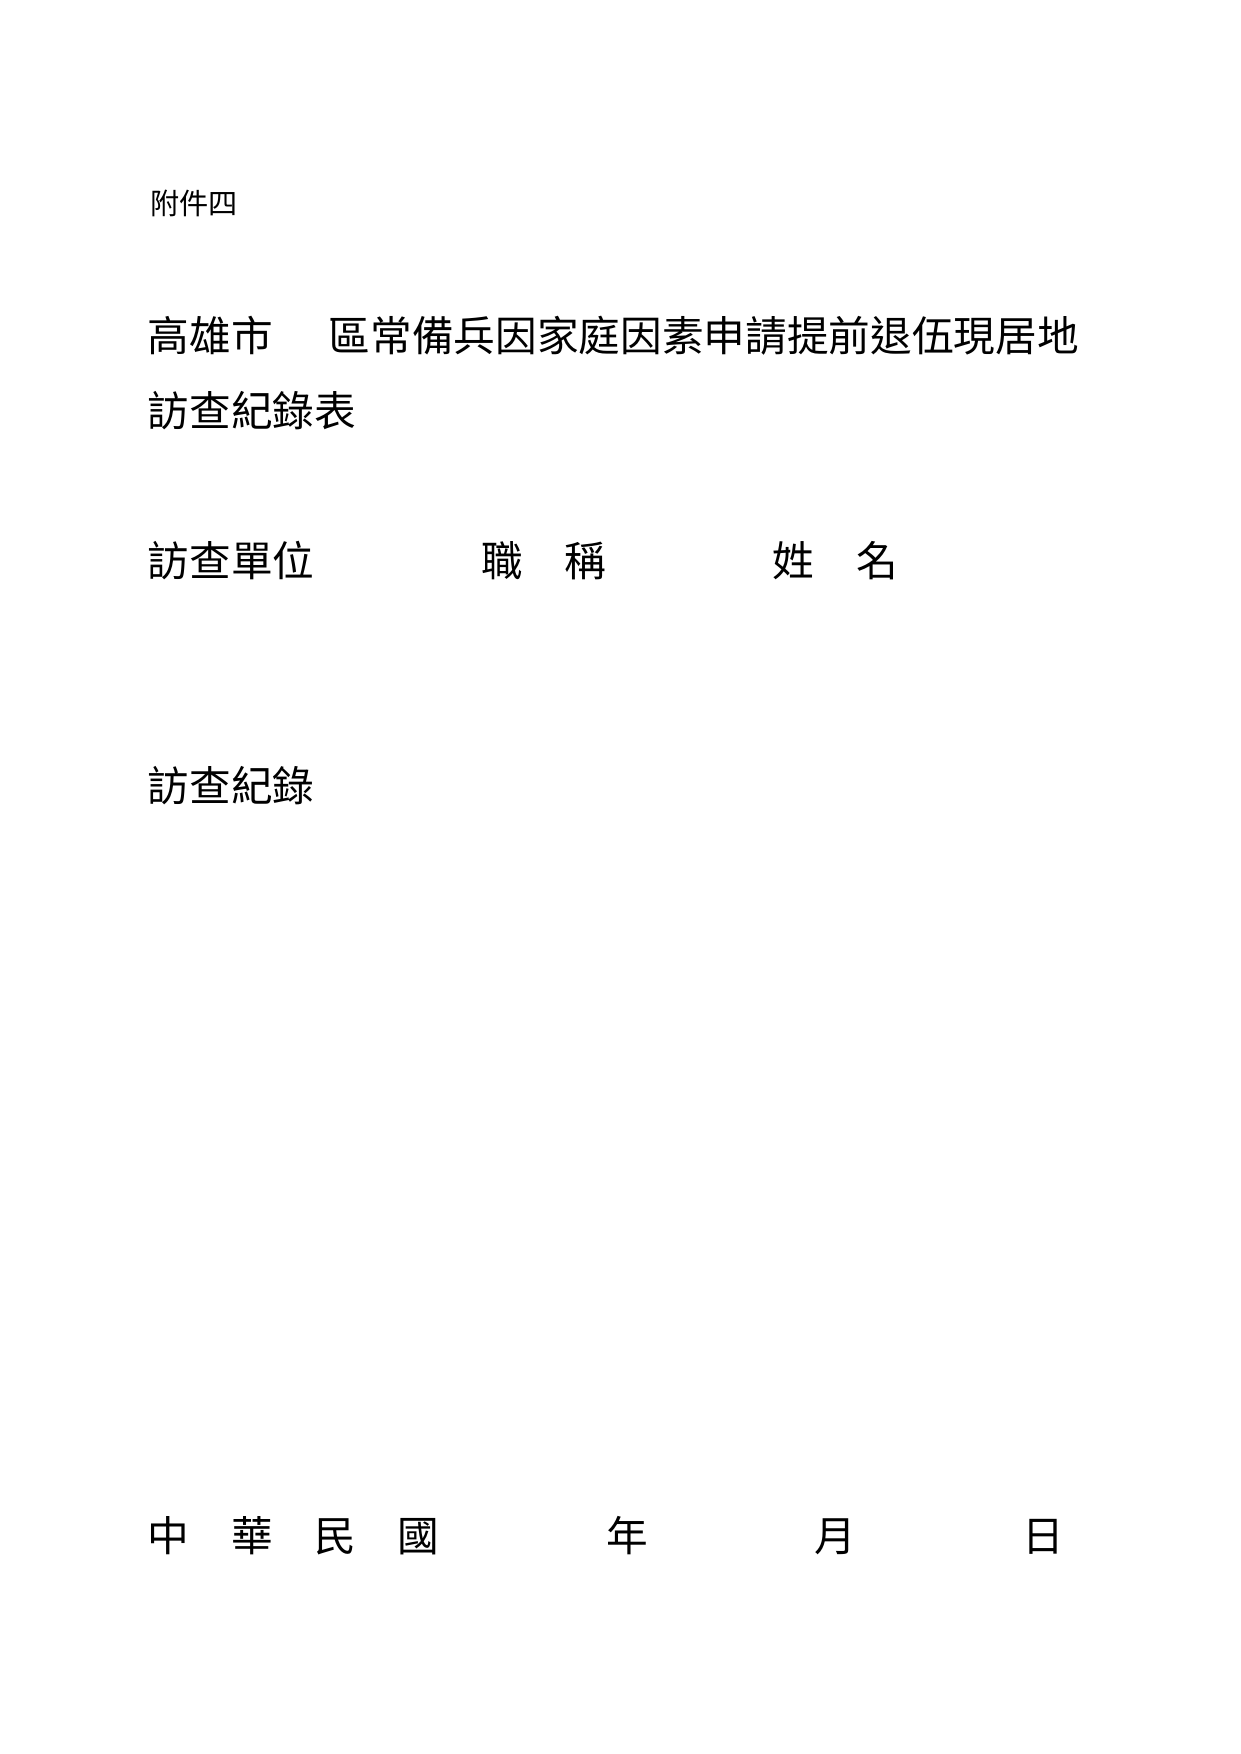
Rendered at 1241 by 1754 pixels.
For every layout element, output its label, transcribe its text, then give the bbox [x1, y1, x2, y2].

text 高雄市 區常備兵因家庭因素申請提前退伍現居地訪查紀錄表 [148, 296, 1110, 446]
text 附件四 [150, 181, 322, 223]
text 中 華 民 國 年 月 日 [148, 1496, 1110, 1571]
text 訪查紀錄 [148, 746, 1110, 821]
text 訪查單位 職 稱 姓 名 [148, 521, 1110, 596]
